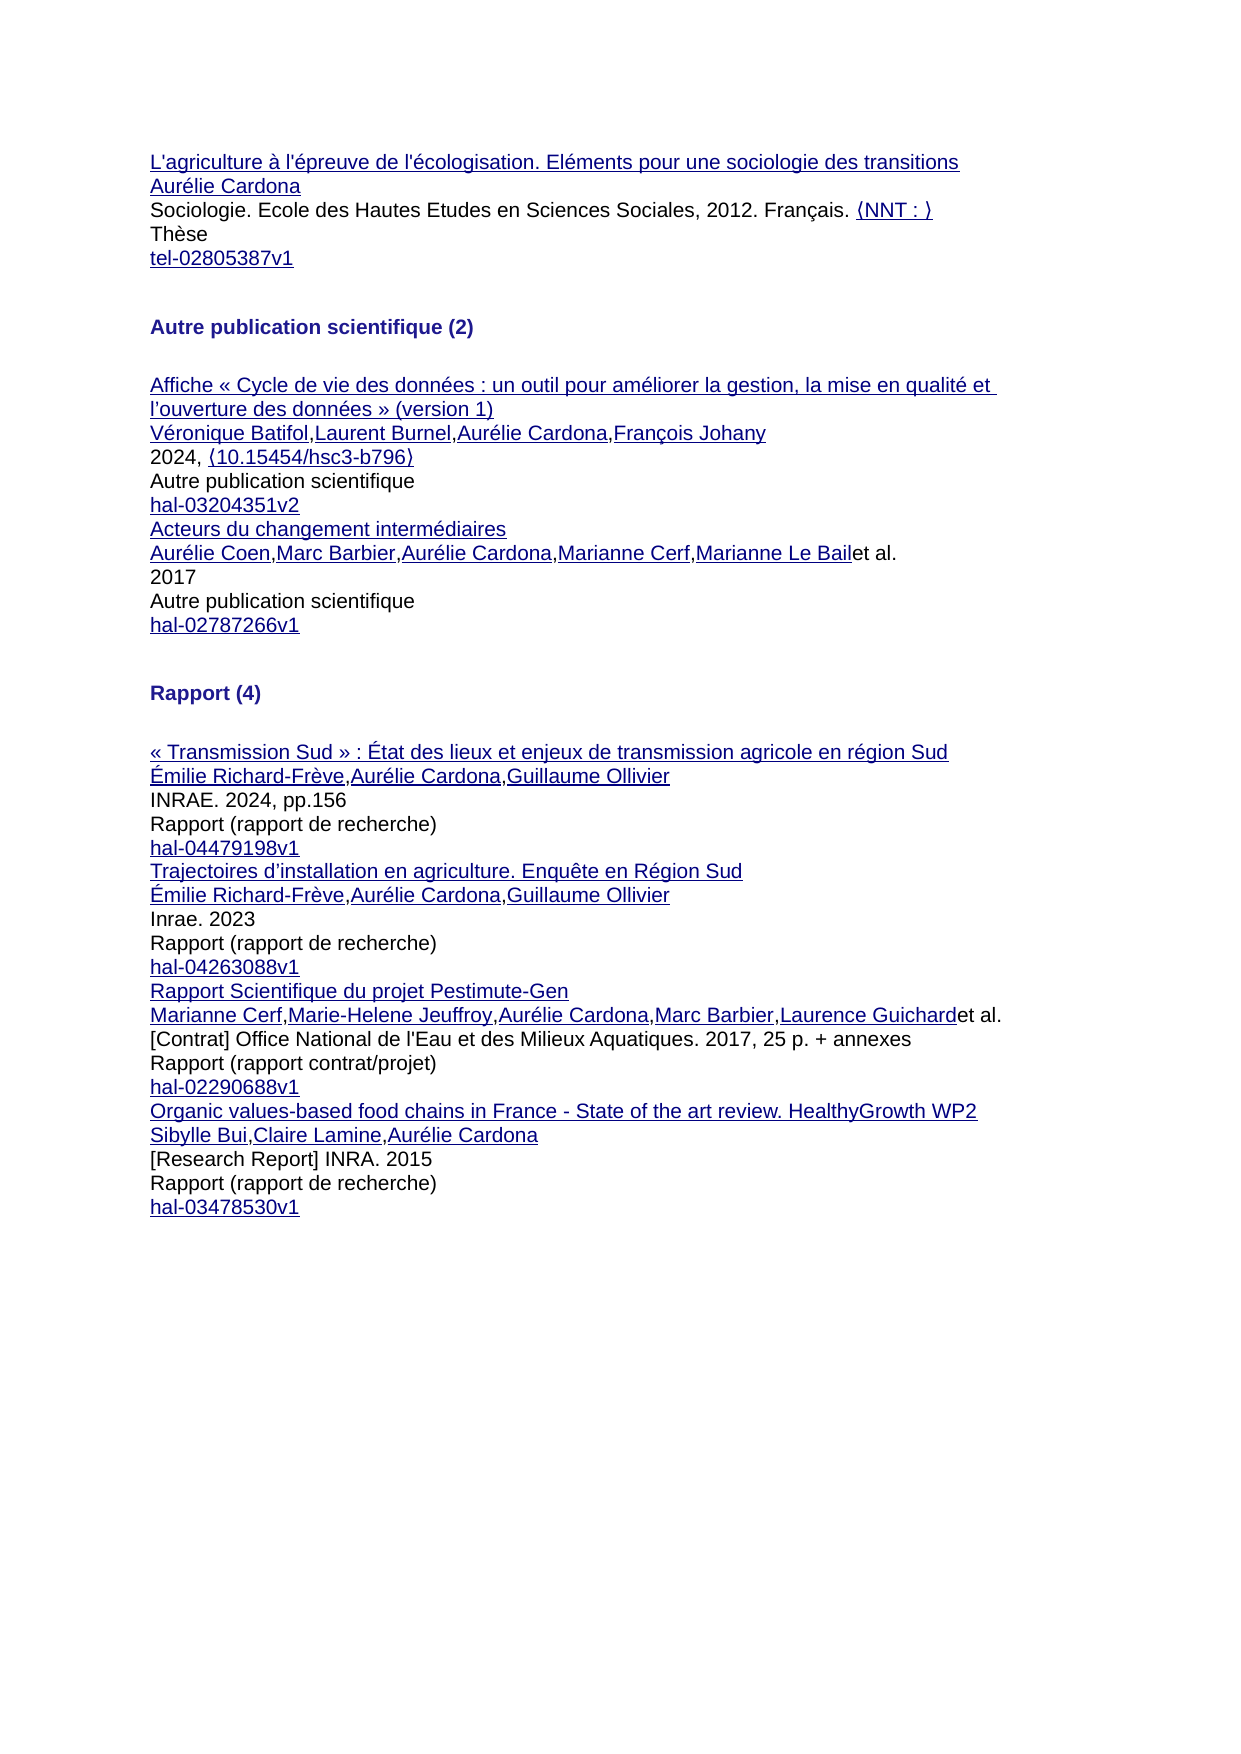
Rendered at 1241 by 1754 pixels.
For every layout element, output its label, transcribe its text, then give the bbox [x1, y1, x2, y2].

subtitle Rapport (4) [150, 681, 1090, 705]
table_cell Trajectoires d’installation en agriculture. Enquête en Région Sud Émilie Richard-Frève,Aurélie Cardona,Guillaume Ollivier Inrae. 2023 Rapport (rapport de recherche) hal-04263088v1 [150, 859, 1090, 979]
table_cell Acteurs du changement intermédiaires Aurélie Coen,Marc Barbier,Aurélie Cardona,Marianne Cerf,Marianne Le Bailet al. 2017 Autre publication scientifique hal-02787266v1 [150, 517, 1090, 636]
table_header « Transmission Sud » : État des lieux et enjeux de transmission agricole en région Sud Émilie Richard-Frève,Aurélie Cardona,Guillaume Ollivier INRAE. 2024, pp.156 Rapport (rapport de recherche) hal-04479198v1 [150, 740, 1090, 859]
subtitle Autre publication scientifique (2) [150, 314, 1090, 338]
table_header Affiche « Cycle de vie des données : un outil pour améliorer la gestion, la mise en qualité et l’ouverture des données » (version 1) Véronique Batifol,Laurent Burnel,Aurélie Cardona,François Johany 2024, ⟨10.15454/hsc3-b796⟩ Autre publication scientifique hal-03204351v2 [150, 373, 1090, 517]
table_cell Rapport Scientifique du projet Pestimute-Gen Marianne Cerf,Marie-Helene Jeuffroy,Aurélie Cardona,Marc Barbier,Laurence Guichardet al. [Contrat] Office National de l'Eau et des Milieux Aquatiques. 2017, 25 p. + annexes Rapport (rapport contrat/projet) hal-02290688v1 [150, 979, 1090, 1099]
table_cell Organic values-based food chains in France - State of the art review. HealthyGrowth WP2 Sibylle Bui,Claire Lamine,Aurélie Cardona [Research Report] INRA. 2015 Rapport (rapport de recherche) hal-03478530v1 [150, 1099, 1090, 1219]
table_header L'agriculture à l'épreuve de l'écologisation. Eléments pour une sociologie des transitions Aurélie Cardona Sociologie. Ecole des Hautes Etudes en Sciences Sociales, 2012. Français. ⟨NNT : ⟩ Thèse tel-02805387v1 [150, 150, 1090, 270]
